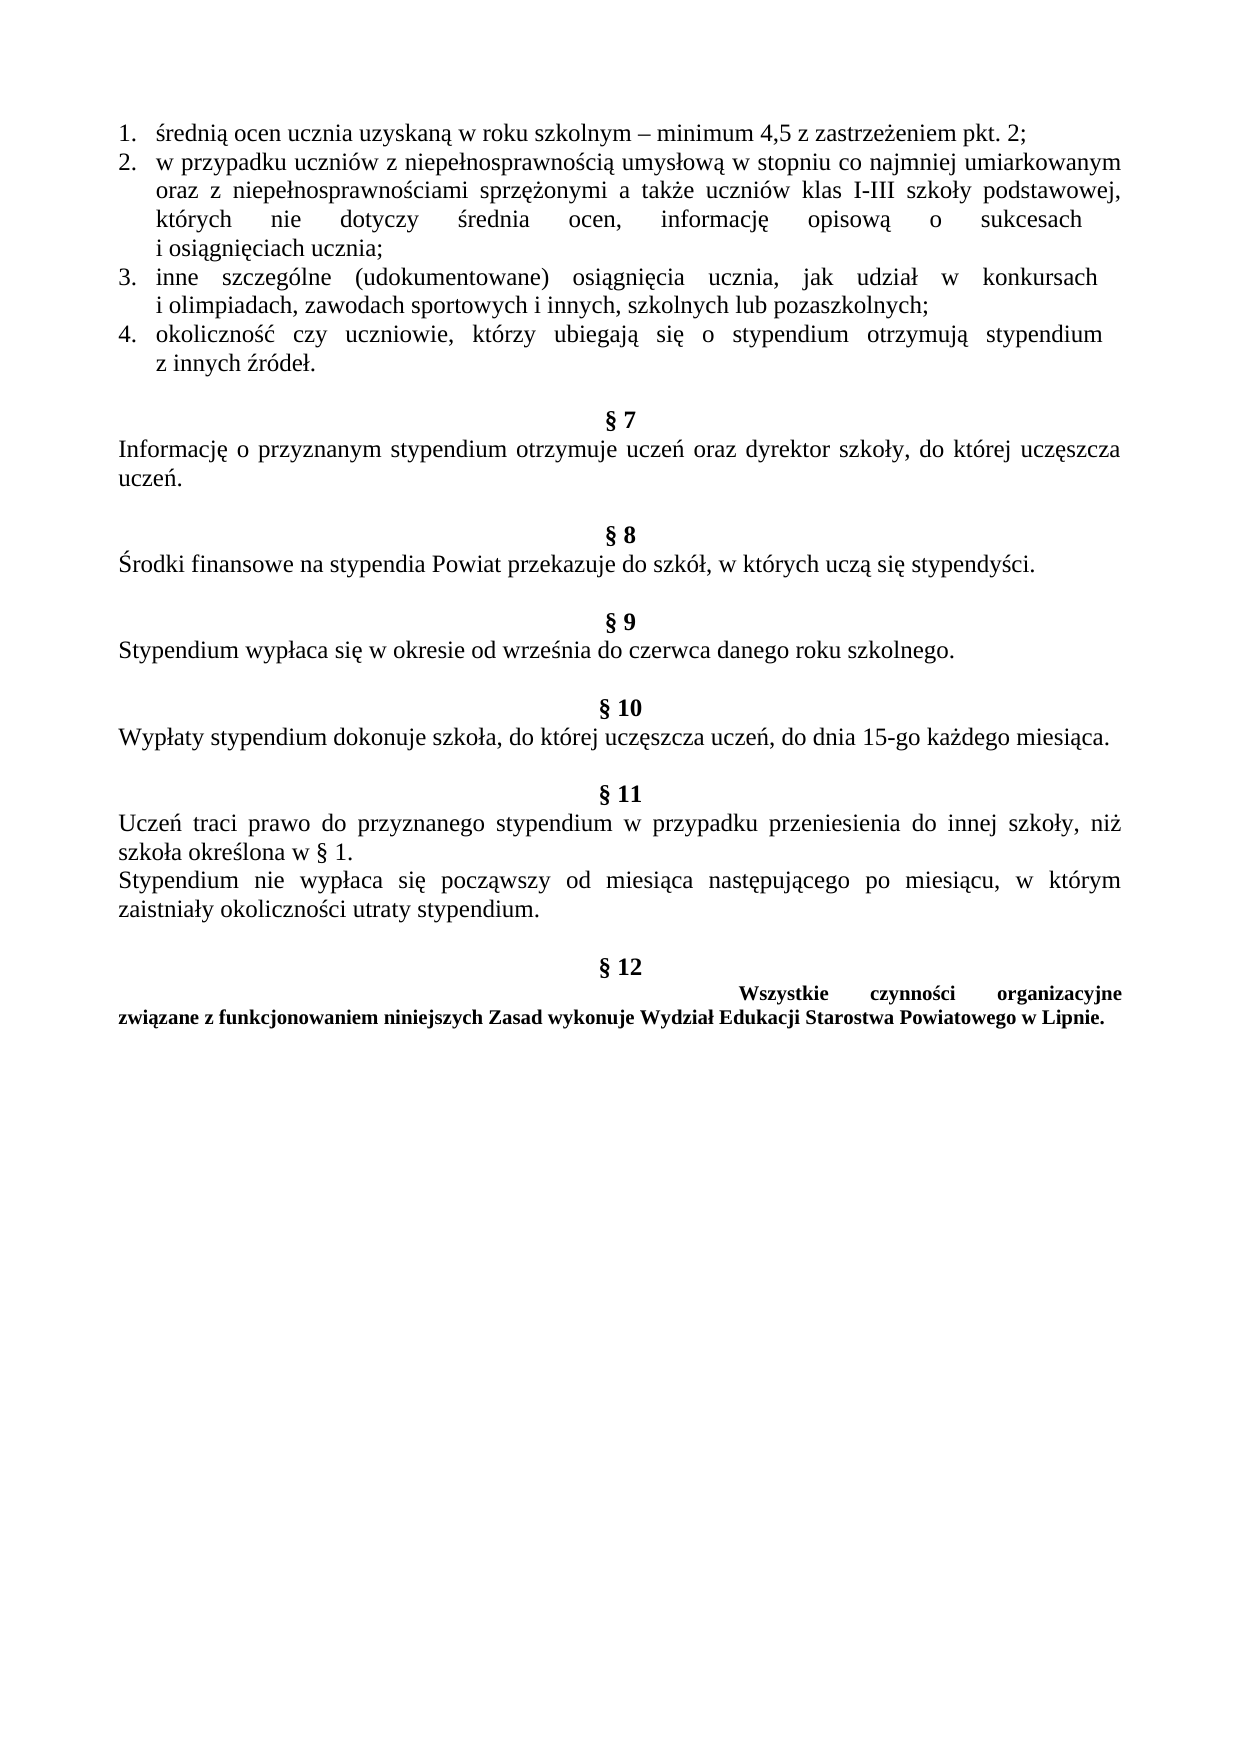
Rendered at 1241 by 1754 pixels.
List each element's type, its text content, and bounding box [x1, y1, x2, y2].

text Informację o przyznanym stypendium otrzymuje uczeń oraz dyrektor szkoły, do której uczęszcza uczeń. [118, 434, 1122, 492]
text Stypendium wypłaca się w okresie od września do czerwca danego roku szkolnego. [118, 636, 1122, 664]
list w przypadku uczniów z niepełnosprawnością umysłową w stopniu co najmniej umiarkowanym oraz z niepełnosprawnościami sprzężonymi a także uczniów klas I-III szkoły podstawowej, których nie dotyczy średnia ocen, informację opisową o sukcesach i osiągnięciach ucznia; [118, 147, 1122, 262]
text § 10 [118, 693, 1122, 722]
text Środki finansowe na stypendia Powiat przekazuje do szkół, w których uczą się stypendyści. [118, 549, 1122, 578]
text § 12 [118, 952, 1122, 981]
text § 9 [118, 607, 1122, 636]
text § 7 [118, 406, 1122, 434]
text § 8 [118, 521, 1122, 549]
text Stypendium nie wypłaca się począwszy od miesiąca następującego po miesiącu, w którym zaistniały okoliczności utraty stypendium. [118, 866, 1122, 923]
text Wszystkie czynności organizacyjne związane z funkcjonowaniem niniejszych Zasad wykonuje Wydział Edukacji Starostwa Powiatowego w Lipnie. [118, 981, 1122, 1029]
list średnią ocen ucznia uzyskaną w roku szkolnym – minimum 4,5 z zastrzeżeniem pkt. 2; [118, 118, 1122, 147]
text § 11 [118, 779, 1122, 808]
list inne szczególne (udokumentowane) osiągnięcia ucznia, jak udział w konkursach i olimpiadach, zawodach sportowych i innych, szkolnych lub pozaszkolnych; [118, 262, 1122, 319]
text Wypłaty stypendium dokonuje szkoła, do której uczęszcza uczeń, do dnia 15-go każdego miesiąca. [118, 722, 1122, 751]
list okoliczność czy uczniowie, którzy ubiegają się o stypendium otrzymują stypendium z innych źródeł. [118, 319, 1122, 377]
text Uczeń traci prawo do przyznanego stypendium w przypadku przeniesienia do innej szkoły, niż szkoła określona w § 1. [118, 808, 1122, 866]
